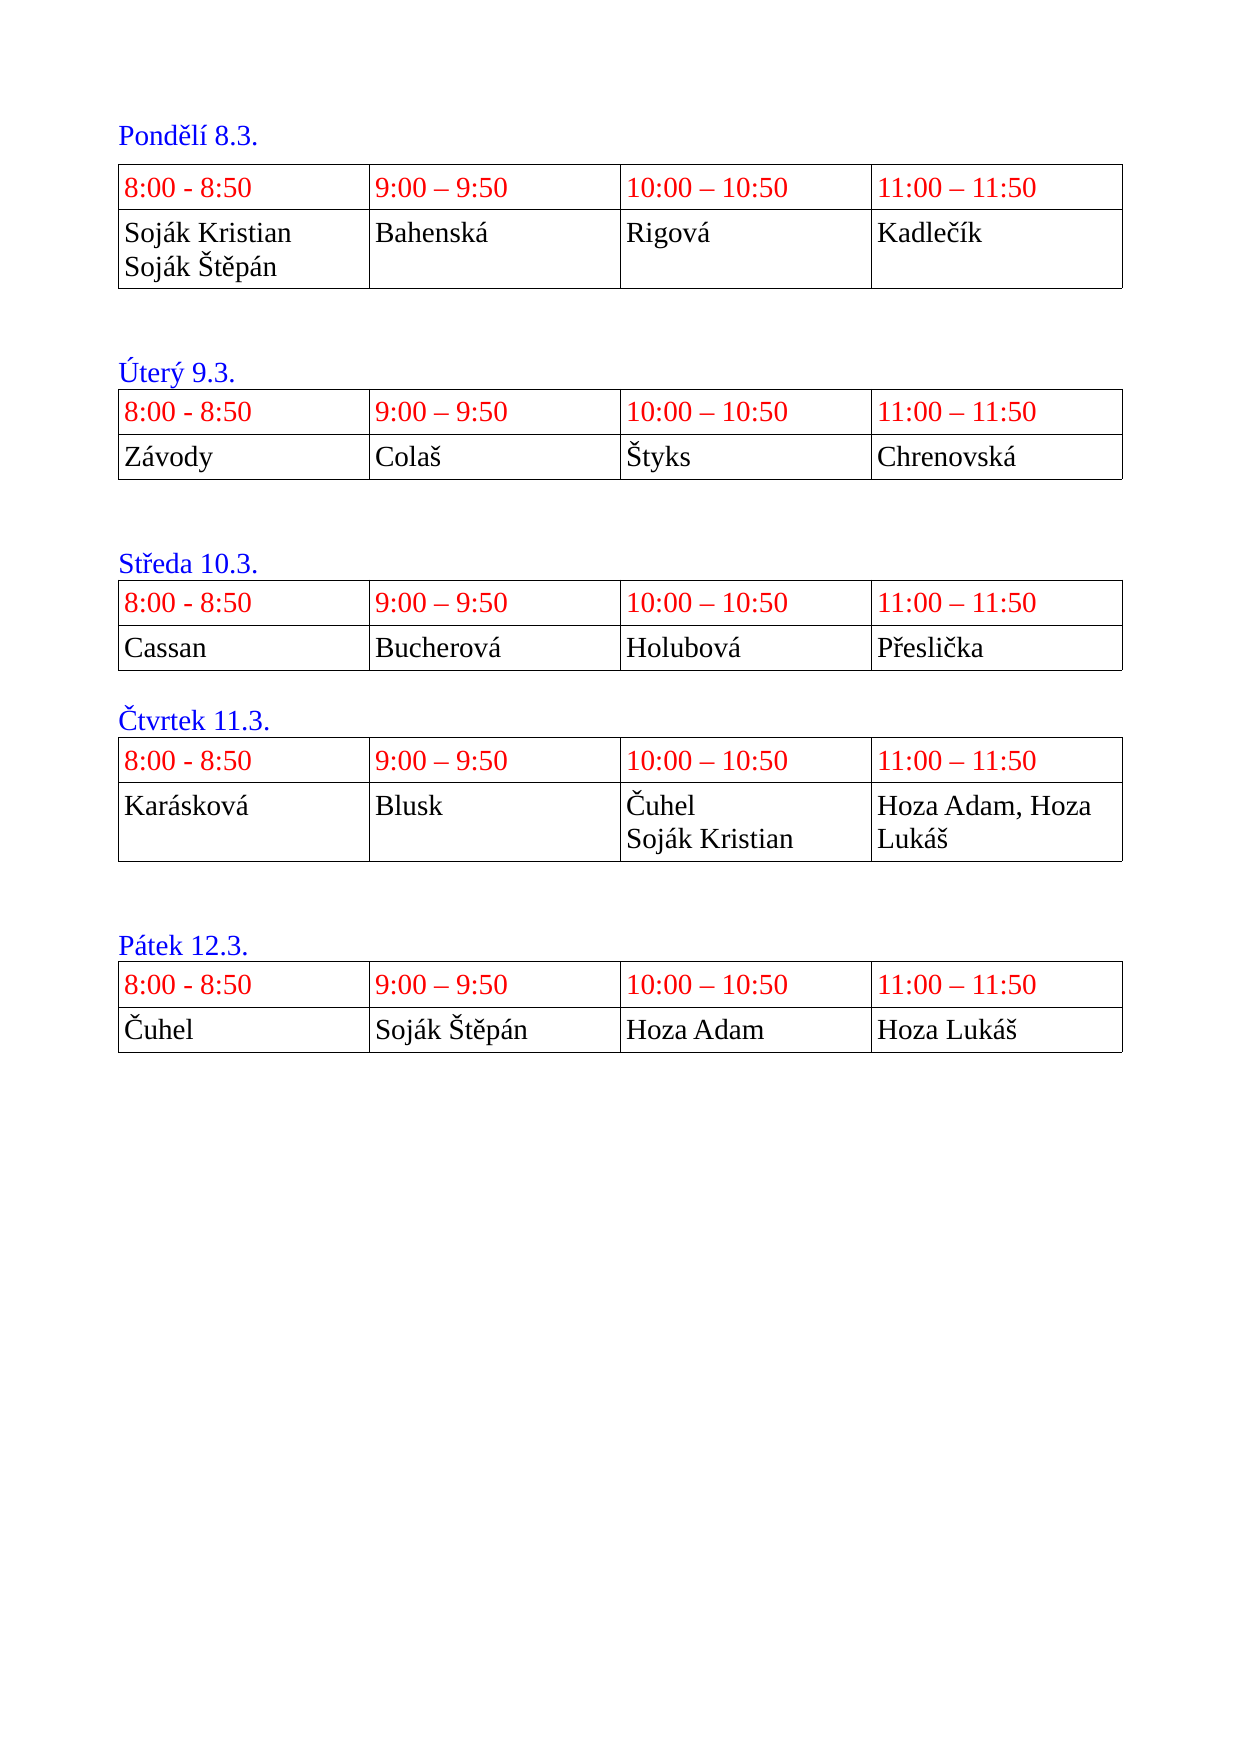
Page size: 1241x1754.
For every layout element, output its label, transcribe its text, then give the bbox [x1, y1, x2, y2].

table_header 8:00 - 8:50 [119, 962, 369, 1007]
table_cell Závody [119, 435, 369, 479]
table_cell Přeslička [872, 626, 1122, 670]
table_header 11:00 – 11:50 [872, 962, 1122, 1007]
table_header 9:00 – 9:50 [370, 581, 620, 625]
table_cell Štyks [621, 435, 871, 479]
table_cell Hoza Adam, Hoza Lukáš [872, 783, 1122, 861]
table_header 10:00 – 10:50 [621, 962, 871, 1007]
table_header 8:00 - 8:50 [119, 390, 369, 434]
table_cell Rigová [621, 210, 871, 288]
table_header 10:00 – 10:50 [621, 390, 871, 434]
text Úterý 9.3. [118, 322, 1122, 389]
table_header 11:00 – 11:50 [872, 738, 1122, 782]
table_cell Soják Kristian Soják Štěpán [119, 210, 369, 288]
table_cell Holubová [621, 626, 871, 670]
table_header 9:00 – 9:50 [370, 962, 620, 1007]
table_header 8:00 - 8:50 [119, 581, 369, 625]
table_header 10:00 – 10:50 [621, 165, 871, 209]
table_header 10:00 – 10:50 [621, 581, 871, 625]
table_cell Blusk [370, 783, 620, 861]
table_header 8:00 - 8:50 [119, 738, 369, 782]
table_cell Kadlečík [872, 210, 1122, 288]
table_cell Karásková [119, 783, 369, 861]
text Středa 10.3. [118, 480, 1122, 579]
table_header 9:00 – 9:50 [370, 390, 620, 434]
table_cell Bucherová [370, 626, 620, 670]
table_header 11:00 – 11:50 [872, 581, 1122, 625]
table_cell Soják Štěpán [370, 1008, 620, 1052]
table_header 9:00 – 9:50 [370, 738, 620, 782]
table_cell Cassan [119, 626, 369, 670]
table_cell Chrenovská [872, 435, 1122, 479]
text Pondělí 8.3. [118, 118, 1122, 152]
table_header 11:00 – 11:50 [872, 165, 1122, 209]
table_cell Čuhel [119, 1008, 369, 1052]
table_cell Hoza Adam [621, 1008, 871, 1052]
table_header 11:00 – 11:50 [872, 390, 1122, 434]
text Pátek 12.3. [118, 862, 1122, 961]
table_header 8:00 - 8:50 [119, 165, 369, 209]
table_header 9:00 – 9:50 [370, 165, 620, 209]
table_cell Bahenská [370, 210, 620, 288]
table_cell Hoza Lukáš [872, 1008, 1122, 1052]
table_cell Čuhel Soják Kristian [621, 783, 871, 861]
text Čtvrtek 11.3. [118, 671, 1122, 737]
table_header 10:00 – 10:50 [621, 738, 871, 782]
table_cell Colaš [370, 435, 620, 479]
